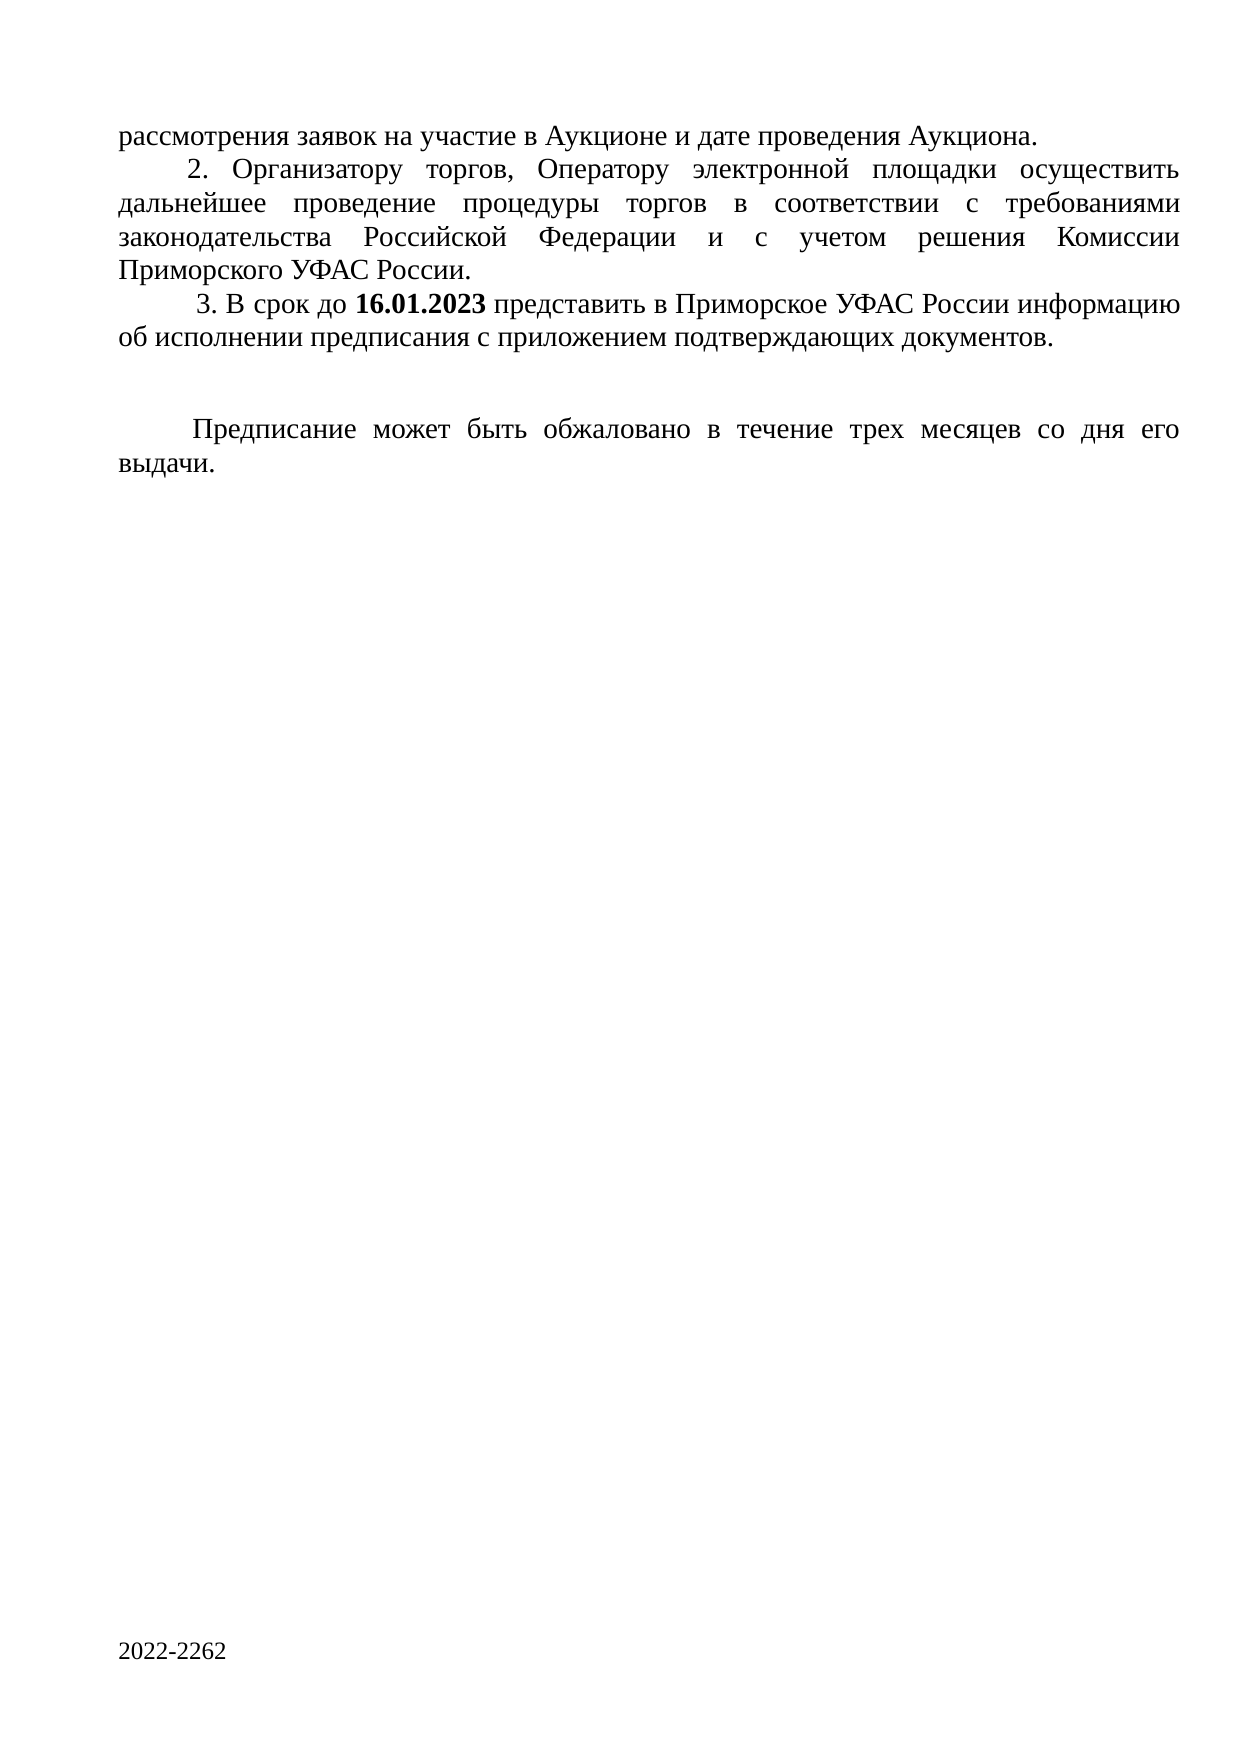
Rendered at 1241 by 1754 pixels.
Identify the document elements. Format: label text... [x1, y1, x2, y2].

text Предписание может быть обжаловано в течение трех месяцев со дня его выдачи. [118, 411, 1181, 478]
text 3. В срок до 16.01.2023 представить в Приморское УФАС России информацию об исполнении предписания с приложением подтверждающих документов. [118, 286, 1181, 353]
subtitle рассмотрения заявок на участие в Аукционе и дате проведения Аукциона. [118, 118, 1181, 152]
subtitle 2. Организатору торгов, Оператору электронной площадки осуществить дальнейшее проведение процедуры торгов в соответствии с требованиями законодательства Российской Федерации и с учетом решения Комиссии Приморского УФАС России. [118, 152, 1181, 286]
